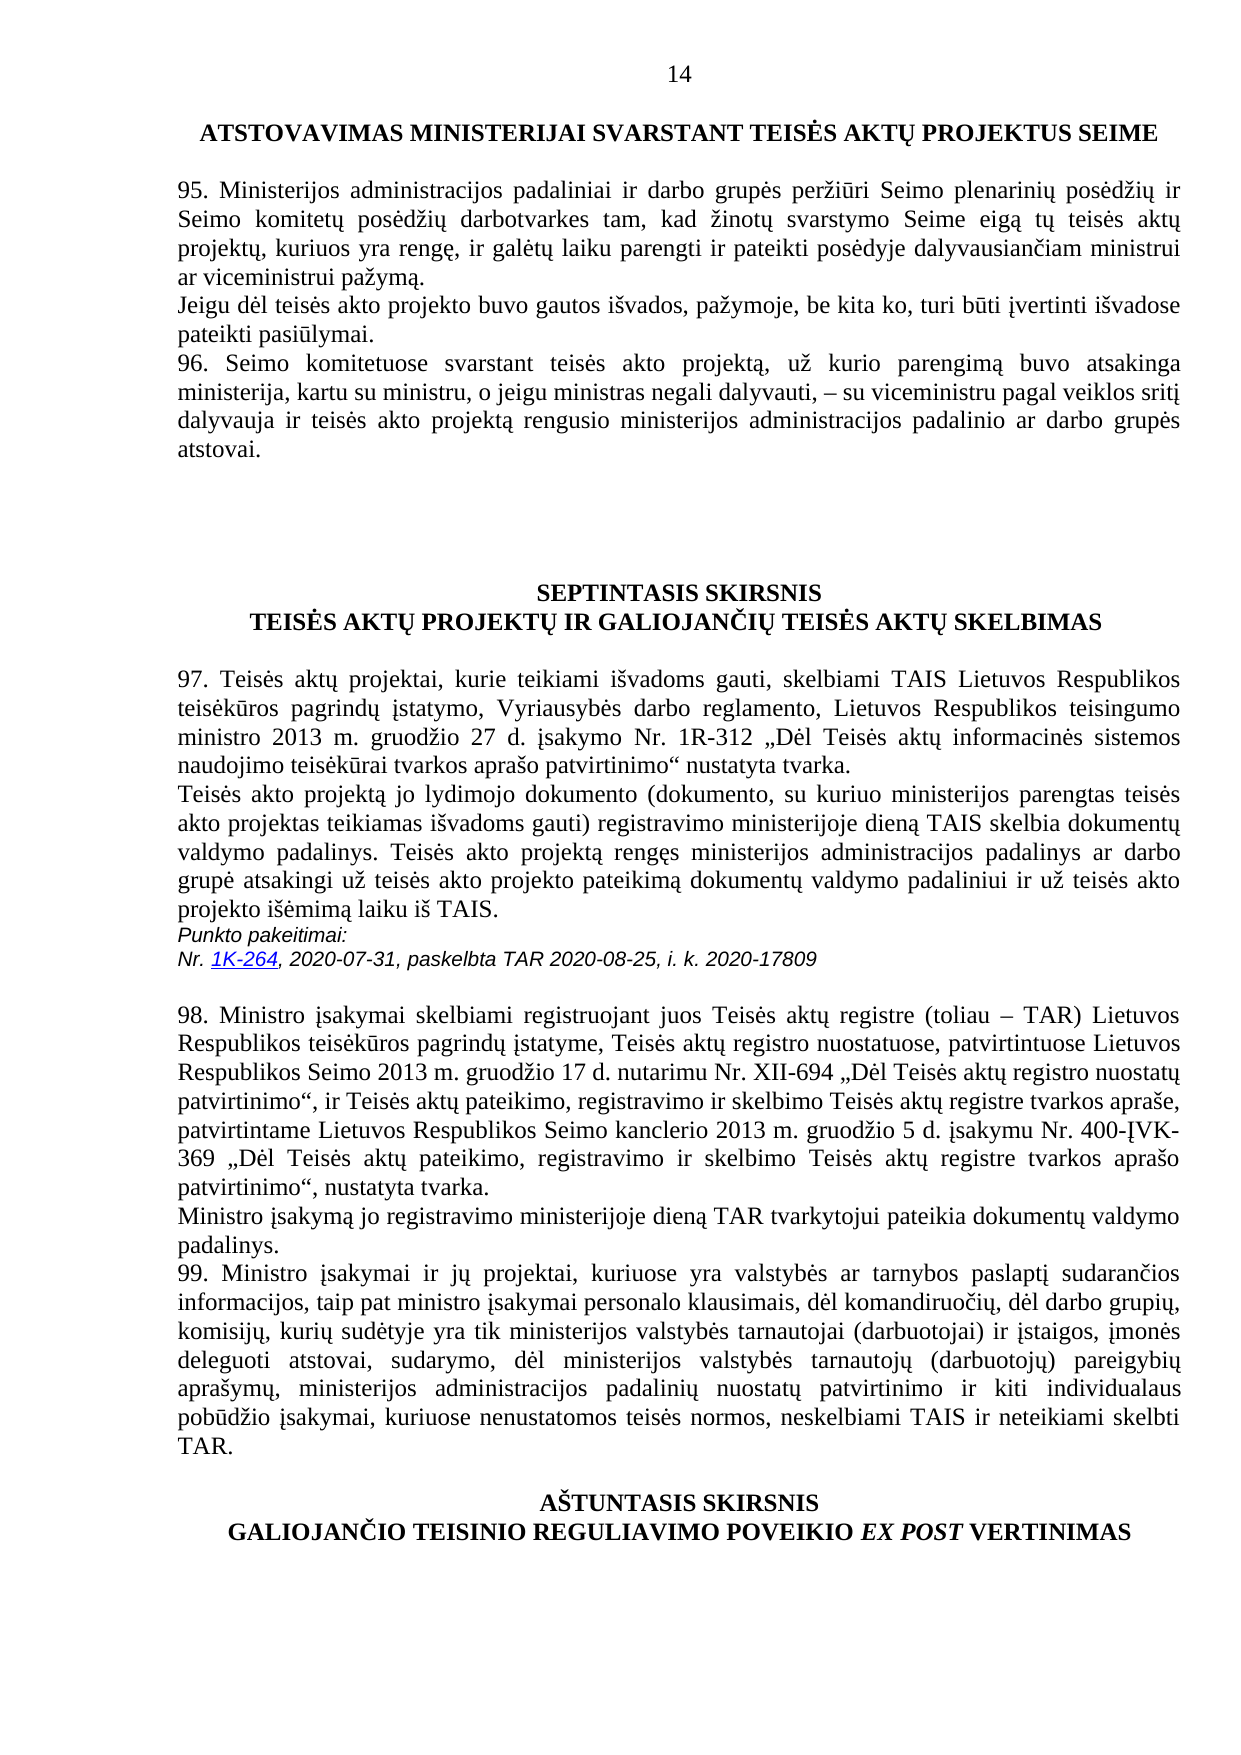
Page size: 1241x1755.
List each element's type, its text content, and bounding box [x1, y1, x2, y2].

text 95. Ministerijos administracijos padaliniai ir darbo grupės peržiūri Seimo plenarinių posėdžių ir Seimo komitetų posėdžių darbotvarkes tam, kad žinotų svarstymo Seime eigą tų teisės aktų projektų, kuriuos yra rengę, ir galėtų laiku parengti ir pateikti posėdyje dalyvausiančiam ministrui ar viceministrui pažymą. [177, 176, 1181, 291]
text TEISĖS AKTŲ PROJEKTŲ IR GALIOJANČIŲ TEISĖS AKTŲ SKELBIMAS [177, 607, 1181, 636]
text 98. Ministro įsakymai skelbiami registruojant juos Teisės aktų registre (toliau – TAR) Lietuvos Respublikos teisėkūros pagrindų įstatyme, Teisės aktų registro nuostatuose, patvirtintuose Lietuvos Respublikos Seimo 2013 m. gruodžio 17 d. nutarimu Nr. XII-694 „Dėl Teisės aktų registro nuostatų patvirtinimo“, ir Teisės aktų pateikimo, registravimo ir skelbimo Teisės aktų registre tvarkos apraše, patvirtintame Lietuvos Respublikos Seimo kanclerio 2013 m. gruodžio 5 d. įsakymu Nr. 400-ĮVK-369 „Dėl Teisės aktų pateikimo, registravimo ir skelbimo Teisės aktų registre tvarkos aprašo patvirtinimo“, nustatyta tvarka. [177, 1000, 1181, 1201]
text 97. Teisės aktų projektai, kurie teikiami išvadoms gauti, skelbiami TAIS Lietuvos Respublikos teisėkūros pagrindų įstatymo, Vyriausybės darbo reglamento, Lietuvos Respublikos teisingumo ministro 2013 m. gruodžio 27 d. įsakymo Nr. 1R-312 „Dėl Teisės aktų informacinės sistemos naudojimo teisėkūrai tvarkos aprašo patvirtinimo“ nustatyta tvarka. [177, 664, 1181, 779]
text Ministro įsakymą jo registravimo ministerijoje dieną TAR tvarkytojui pateikia dokumentų valdymo padalinys. [177, 1201, 1181, 1258]
text Punkto pakeitimai: [177, 923, 1181, 947]
text SEPTINTASIS SKIRSNIS [177, 578, 1181, 607]
text ATSTOVAVIMAS MINISTERIJAI SVARSTANT TEISĖS AKTŲ PROJEKTUS SEIME [177, 118, 1181, 147]
text GALIOJANČIO TEISINIO REGULIAVIMO POVEIKIO EX POST VERTINIMAS [177, 1517, 1181, 1546]
text AŠTUNTASIS SKIRSNIS [177, 1488, 1181, 1517]
text Teisės akto projektą jo lydimojo dokumento (dokumento, su kuriuo ministerijos parengtas teisės akto projektas teikiamas išvadoms gauti) registravimo ministerijoje dieną TAIS skelbia dokumentų valdymo padalinys. Teisės akto projektą rengęs ministerijos administracijos padalinys ar darbo grupė atsakingi už teisės akto projekto pateikimą dokumentų valdymo padaliniui ir už teisės akto projekto išėmimą laiku iš TAIS. [177, 779, 1181, 923]
text 99. Ministro įsakymai ir jų projektai, kuriuose yra valstybės ar tarnybos paslaptį sudarančios informacijos, taip pat ministro įsakymai personalo klausimais, dėl komandiruočių, dėl darbo grupių, komisijų, kurių sudėtyje yra tik ministerijos valstybės tarnautojai (darbuotojai) ir įstaigos, įmonės deleguoti atstovai, sudarymo, dėl ministerijos valstybės tarnautojų (darbuotojų) pareigybių aprašymų, ministerijos administracijos padalinių nuostatų patvirtinimo ir kiti individualaus pobūdžio įsakymai, kuriuose nenustatomos teisės normos, neskelbiami TAIS ir neteikiami skelbti TAR. [177, 1258, 1181, 1460]
text 96. Seimo komitetuose svarstant teisės akto projektą, už kurio parengimą buvo atsakinga ministerija, kartu su ministru, o jeigu ministras negali dalyvauti, – su viceministru pagal veiklos sritį dalyvauja ir teisės akto projektą rengusio ministerijos administracijos padalinio ar darbo grupės atstovai. [177, 348, 1181, 463]
text Jeigu dėl teisės akto projekto buvo gautos išvados, pažymoje, be kita ko, turi būti įvertinti išvadose pateikti pasiūlymai. [177, 291, 1181, 348]
text Nr. 1K-264, 2020-07-31, paskelbta TAR 2020-08-25, i. k. 2020-17809 [177, 947, 1181, 971]
